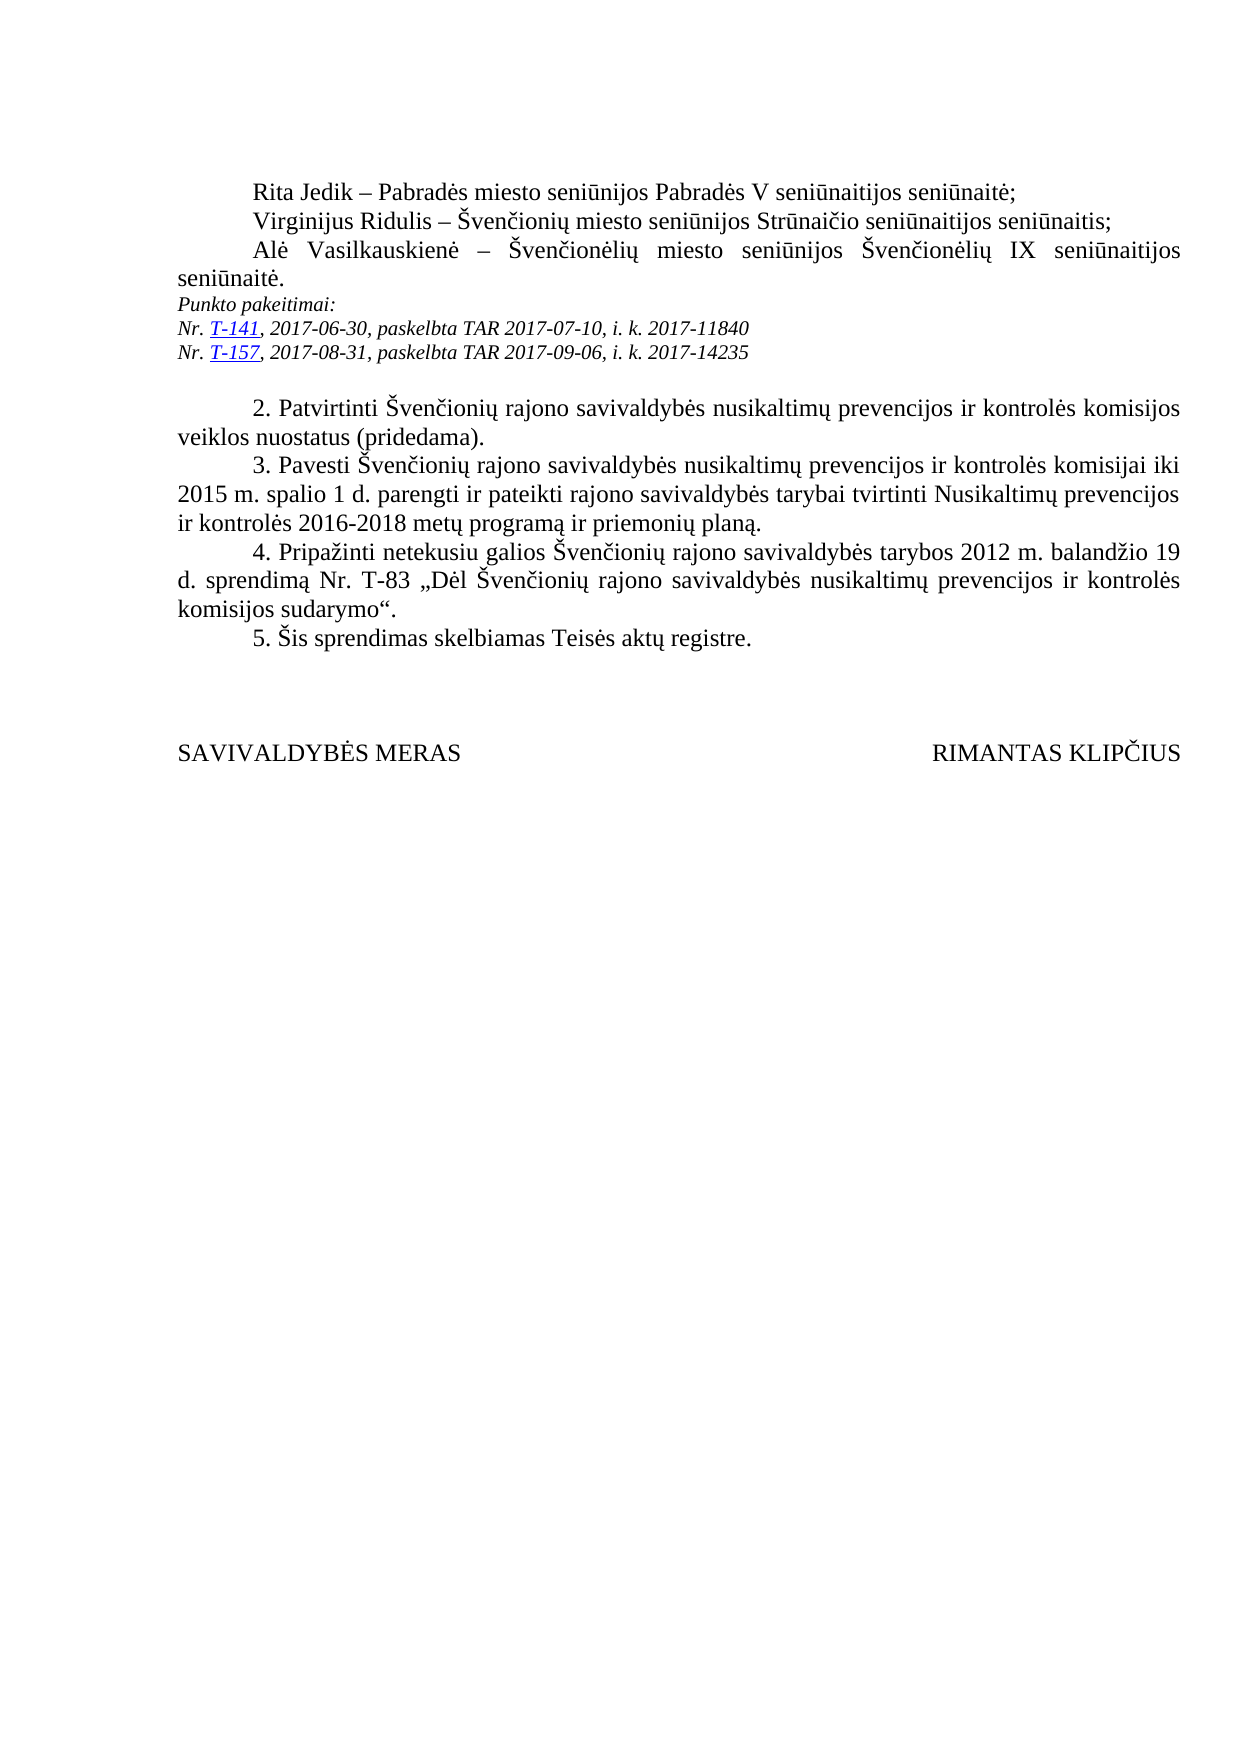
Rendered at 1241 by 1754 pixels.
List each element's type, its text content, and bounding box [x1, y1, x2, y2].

text 5. Šis sprendimas skelbiamas Teisės aktų registre. [177, 623, 1181, 652]
text Punkto pakeitimai: [177, 292, 1181, 316]
text 4. Pripažinti netekusiu galios Švenčionių rajono savivaldybės tarybos 2012 m. balandžio 19 d. sprendimą Nr. T-83 „Dėl Švenčionių rajono savivaldybės nusikaltimų prevencijos ir kontrolės komisijos sudarymo“. [177, 537, 1181, 623]
text Rita Jedik – Pabradės miesto seniūnijos Pabradės V seniūnaitijos seniūnaitė; [177, 177, 1181, 206]
text SAVIVALDYBĖS MERAS RIMANTAS KLIPČIUS [177, 738, 1181, 767]
text Nr. T-141, 2017-06-30, paskelbta TAR 2017-07-10, i. k. 2017-11840 [177, 316, 1181, 340]
text 3. Pavesti Švenčionių rajono savivaldybės nusikaltimų prevencijos ir kontrolės komisijai iki 2015 m. spalio 1 d. parengti ir pateikti rajono savivaldybės tarybai tvirtinti Nusikaltimų prevencijos ir kontrolės 2016-2018 metų programą ir priemonių planą. [177, 451, 1181, 537]
text 2. Patvirtinti Švenčionių rajono savivaldybės nusikaltimų prevencijos ir kontrolės komisijos veiklos nuostatus (pridedama). [177, 393, 1181, 451]
text Virginijus Ridulis – Švenčionių miesto seniūnijos Strūnaičio seniūnaitijos seniūnaitis; [177, 206, 1181, 235]
text Alė Vasilkauskienė – Švenčionėlių miesto seniūnijos Švenčionėlių IX seniūnaitijos seniūnaitė. [177, 235, 1181, 292]
text Nr. T-157, 2017-08-31, paskelbta TAR 2017-09-06, i. k. 2017-14235 [177, 340, 1181, 364]
